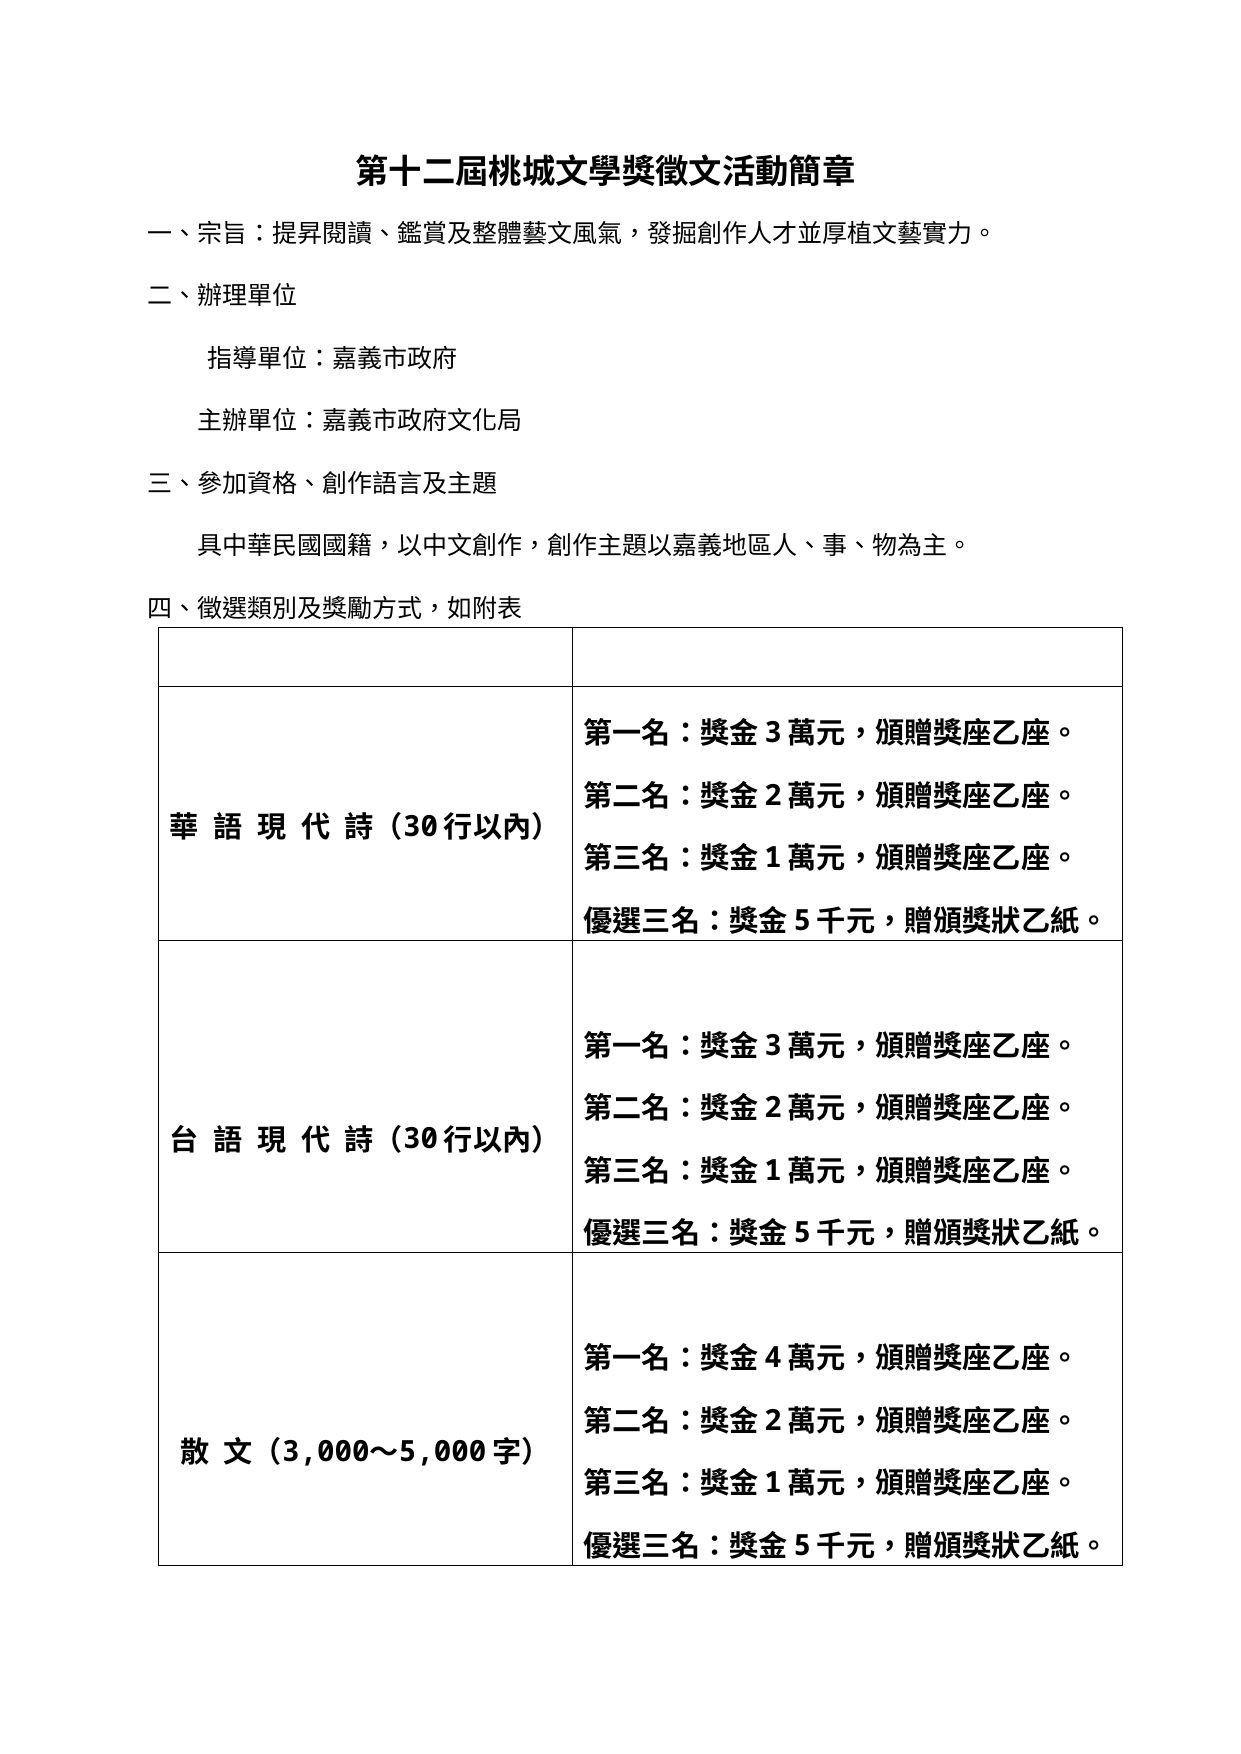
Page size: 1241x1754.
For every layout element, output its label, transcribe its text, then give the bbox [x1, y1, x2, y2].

table_cell 散 文（3,000～5,000字） [159, 1253, 572, 1564]
text 指導單位：嘉義市政府 [148, 314, 1063, 377]
table_cell 第一名：獎金4萬元，頒贈獎座乙座。 第二名：獎金2萬元，頒贈獎座乙座。 第三名：獎金1萬元，頒贈獎座乙座。 優選三名：獎金5千元，贈頒獎狀乙紙。 [573, 1253, 1122, 1564]
table_cell 第一名：獎金3萬元，頒贈獎座乙座。 第二名：獎金2萬元，頒贈獎座乙座。 第三名：獎金1萬元，頒贈獎座乙座。 優選三名：獎金5千元，贈頒獎狀乙紙。 [573, 941, 1122, 1252]
table_header 文 類 [159, 628, 572, 686]
table_cell 第一名：獎金3萬元，頒贈獎座乙座。 第二名：獎金2萬元，頒贈獎座乙座。 第三名：獎金1萬元，頒贈獎座乙座。 優選三名：獎金5千元，贈頒獎狀乙紙。 [573, 687, 1122, 939]
text 主辦單位：嘉義市政府文化局 [148, 377, 1063, 439]
text 一、宗旨：提昇閱讀、鑑賞及整體藝文風氣，發掘創作人才並厚植文藝實力。 [148, 189, 1063, 252]
table_header 獎勵方式 [573, 628, 1122, 686]
text 具中華民國國籍，以中文創作，創作主題以嘉義地區人、事、物為主。 [148, 502, 1063, 564]
text 四、徵選類別及獎勵方式，如附表 [148, 564, 1063, 627]
text 二、辦理單位 [148, 252, 1063, 314]
table_cell 華 語 現 代 詩（30行以內） [159, 687, 572, 939]
text 第十二屆桃城文學獎徵文活動簡章 [148, 127, 1063, 189]
table_cell 台 語 現 代 詩（30行以內） [159, 941, 572, 1252]
text 三、參加資格、創作語言及主題 [148, 439, 1063, 502]
